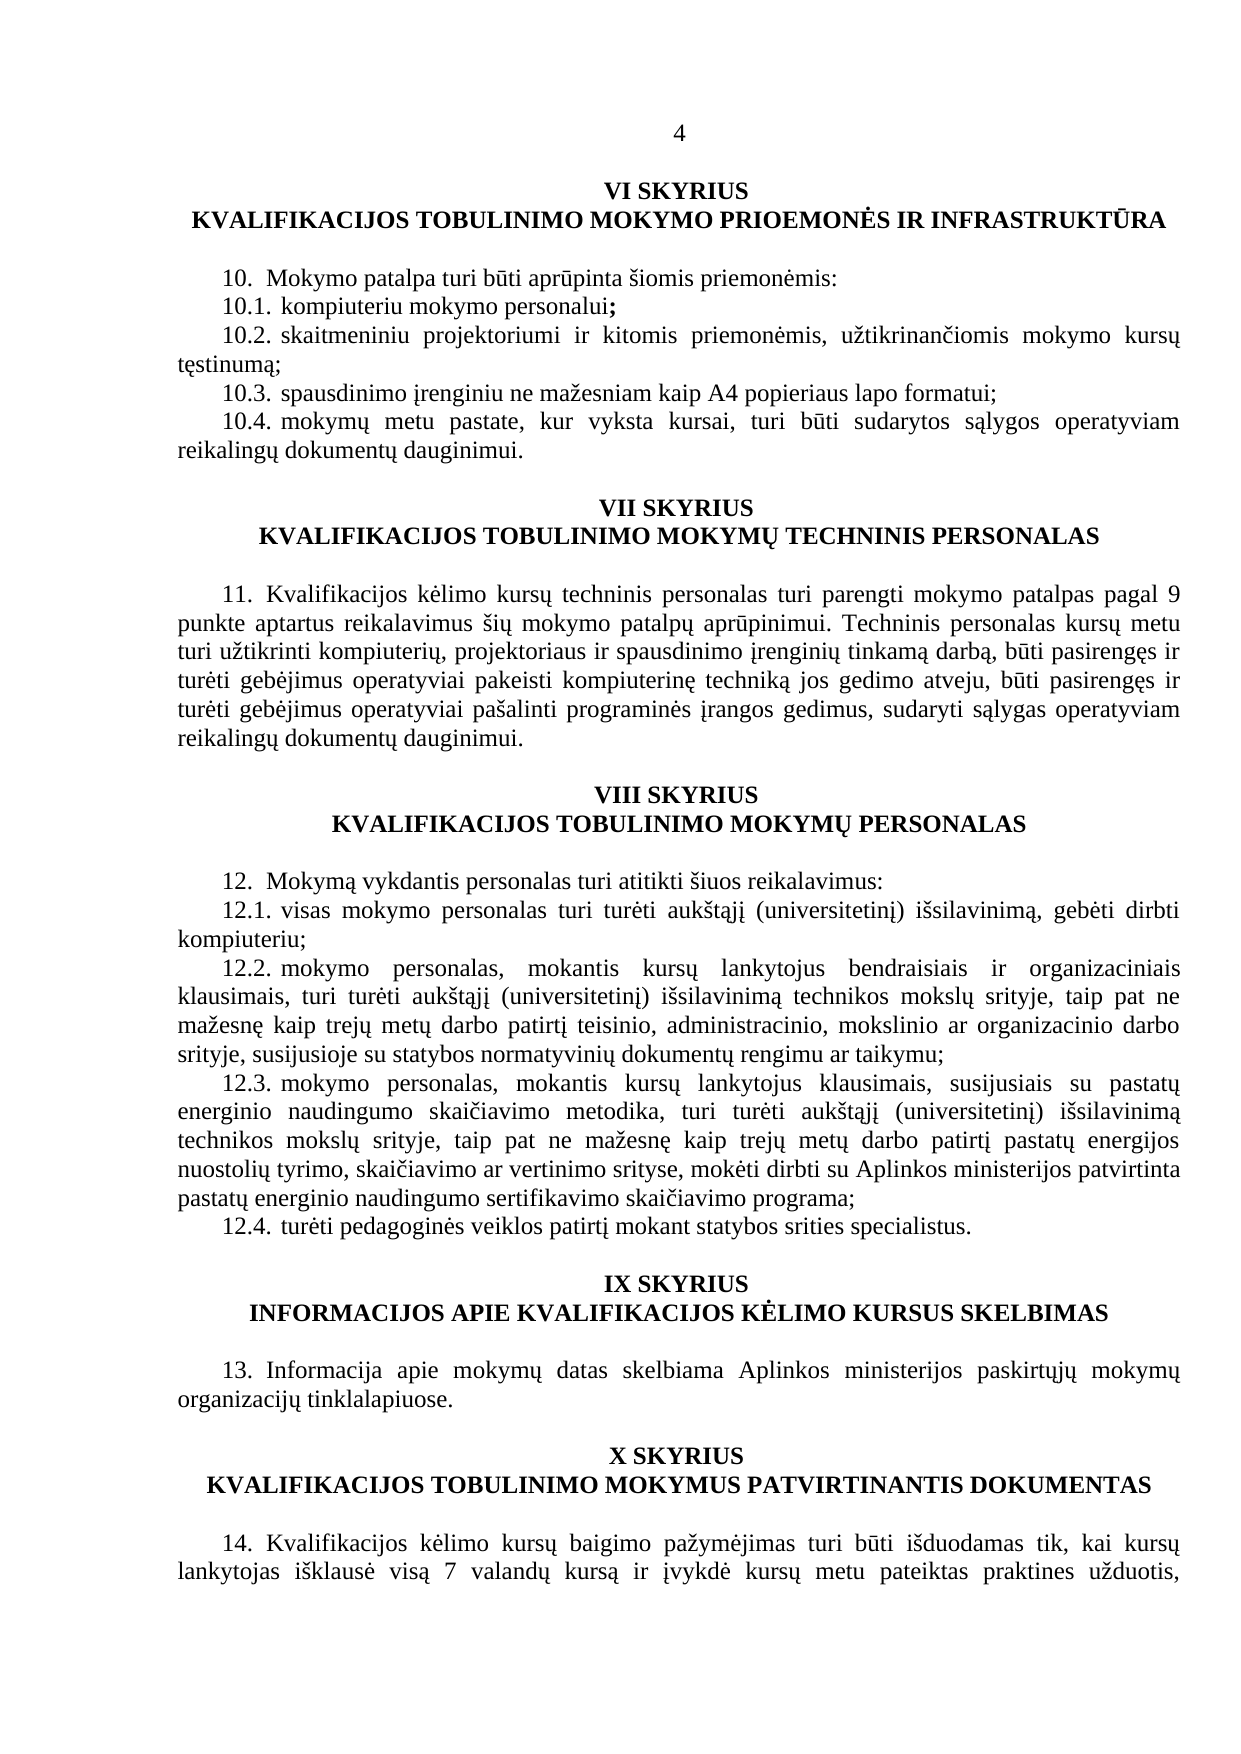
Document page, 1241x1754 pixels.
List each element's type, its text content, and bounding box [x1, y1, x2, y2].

text 10.1. kompiuteriu mokymo personalui; [177, 291, 1181, 320]
text KVALIFIKACIJOS TOBULINIMO mokymus patvirtinantis dokumentas [177, 1470, 1181, 1499]
text KVALIFIKACIJOS TOBULINIMO mokymo prioemonės ir infrastruktūra [177, 205, 1181, 234]
text 13. Informacija apie mokymų datas skelbiama Aplinkos ministerijos paskirtųjų mokymų organizacijų tinklalapiuose. [177, 1355, 1181, 1413]
text VII skyrius [177, 493, 1181, 521]
text 10.4. mokymų metu pastate, kur vyksta kursai, turi būti sudarytos sąlygos operatyviam reikalingų dokumentų dauginimui. [177, 406, 1181, 464]
text VIII skyrius [177, 780, 1181, 809]
text 10.3. spausdinimo įrenginiu ne mažesniam kaip A4 popieriaus lapo formatui; [177, 378, 1181, 406]
text 12.4. turėti pedagoginės veiklos patirtį mokant statybos srities specialistus. [177, 1211, 1181, 1240]
text KVALIFIKACIJOS TOBULINIMO Mokymų techninis personalas [177, 521, 1181, 550]
text 10. Mokymo patalpa turi būti aprūpinta šiomis priemonėmis: [222, 263, 1181, 291]
text KVALIFIKACIJOS TOBULINIMO Mokymų personalas [177, 809, 1181, 838]
text IX skyrius [177, 1269, 1181, 1298]
text VI skyrius [177, 176, 1181, 205]
text X skyrius [177, 1441, 1181, 1470]
text 14. Kvalifikacijos kėlimo kursų baigimo pažymėjimas turi būti išduodamas tik, kai kursų lankytojas išklausė visą 7 valandų kursą ir įvykdė kursų metu pateiktas praktines užduotis, [177, 1528, 1181, 1585]
text 12.2. mokymo personalas, mokantis kursų lankytojus bendraisiais ir organizaciniais klausimais, turi turėti aukštąjį (universitetinį) išsilavinimą technikos mokslų srityje, taip pat ne mažesnę kaip trejų metų darbo patirtį teisinio, administracinio, mokslinio ar organizacinio darbo srityje, susijusioje su statybos normatyvinių dokumentų rengimu ar taikymu; [177, 953, 1181, 1068]
text 12.3. mokymo personalas, mokantis kursų lankytojus klausimais, susijusiais su pastatų energinio naudingumo skaičiavimo metodika, turi turėti aukštąjį (universitetinį) išsilavinimą technikos mokslų srityje, taip pat ne mažesnę kaip trejų metų darbo patirtį pastatų energijos nuostolių tyrimo, skaičiavimo ar vertinimo srityse, mokėti dirbti su Aplinkos ministerijos patvirtinta pastatų energinio naudingumo sertifikavimo skaičiavimo programa; [177, 1068, 1181, 1211]
text 11. Kvalifikacijos kėlimo kursų techninis personalas turi parengti mokymo patalpas pagal 9 punkte aptartus reikalavimus šių mokymo patalpų aprūpinimui. Techninis personalas kursų metu turi užtikrinti kompiuterių, projektoriaus ir spausdinimo įrenginių tinkamą darbą, būti pasirengęs ir turėti gebėjimus operatyviai pakeisti kompiuterinę techniką jos gedimo atveju, būti pasirengęs ir turėti gebėjimus operatyviai pašalinti programinės įrangos gedimus, sudaryti sąlygas operatyviam reikalingų dokumentų dauginimui. [177, 579, 1181, 751]
text 10.2. skaitmeniniu projektoriumi ir kitomis priemonėmis, užtikrinančiomis mokymo kursų tęstinumą; [177, 320, 1181, 378]
text 12. Mokymą vykdantis personalas turi atitikti šiuos reikalavimus: [222, 866, 1181, 895]
text informacijos apie KVALIFIKACIJOS KĖLIMO KURSUS skelbimas [177, 1298, 1181, 1326]
text 12.1. visas mokymo personalas turi turėti aukštąjį (universitetinį) išsilavinimą, gebėti dirbti kompiuteriu; [177, 895, 1181, 953]
